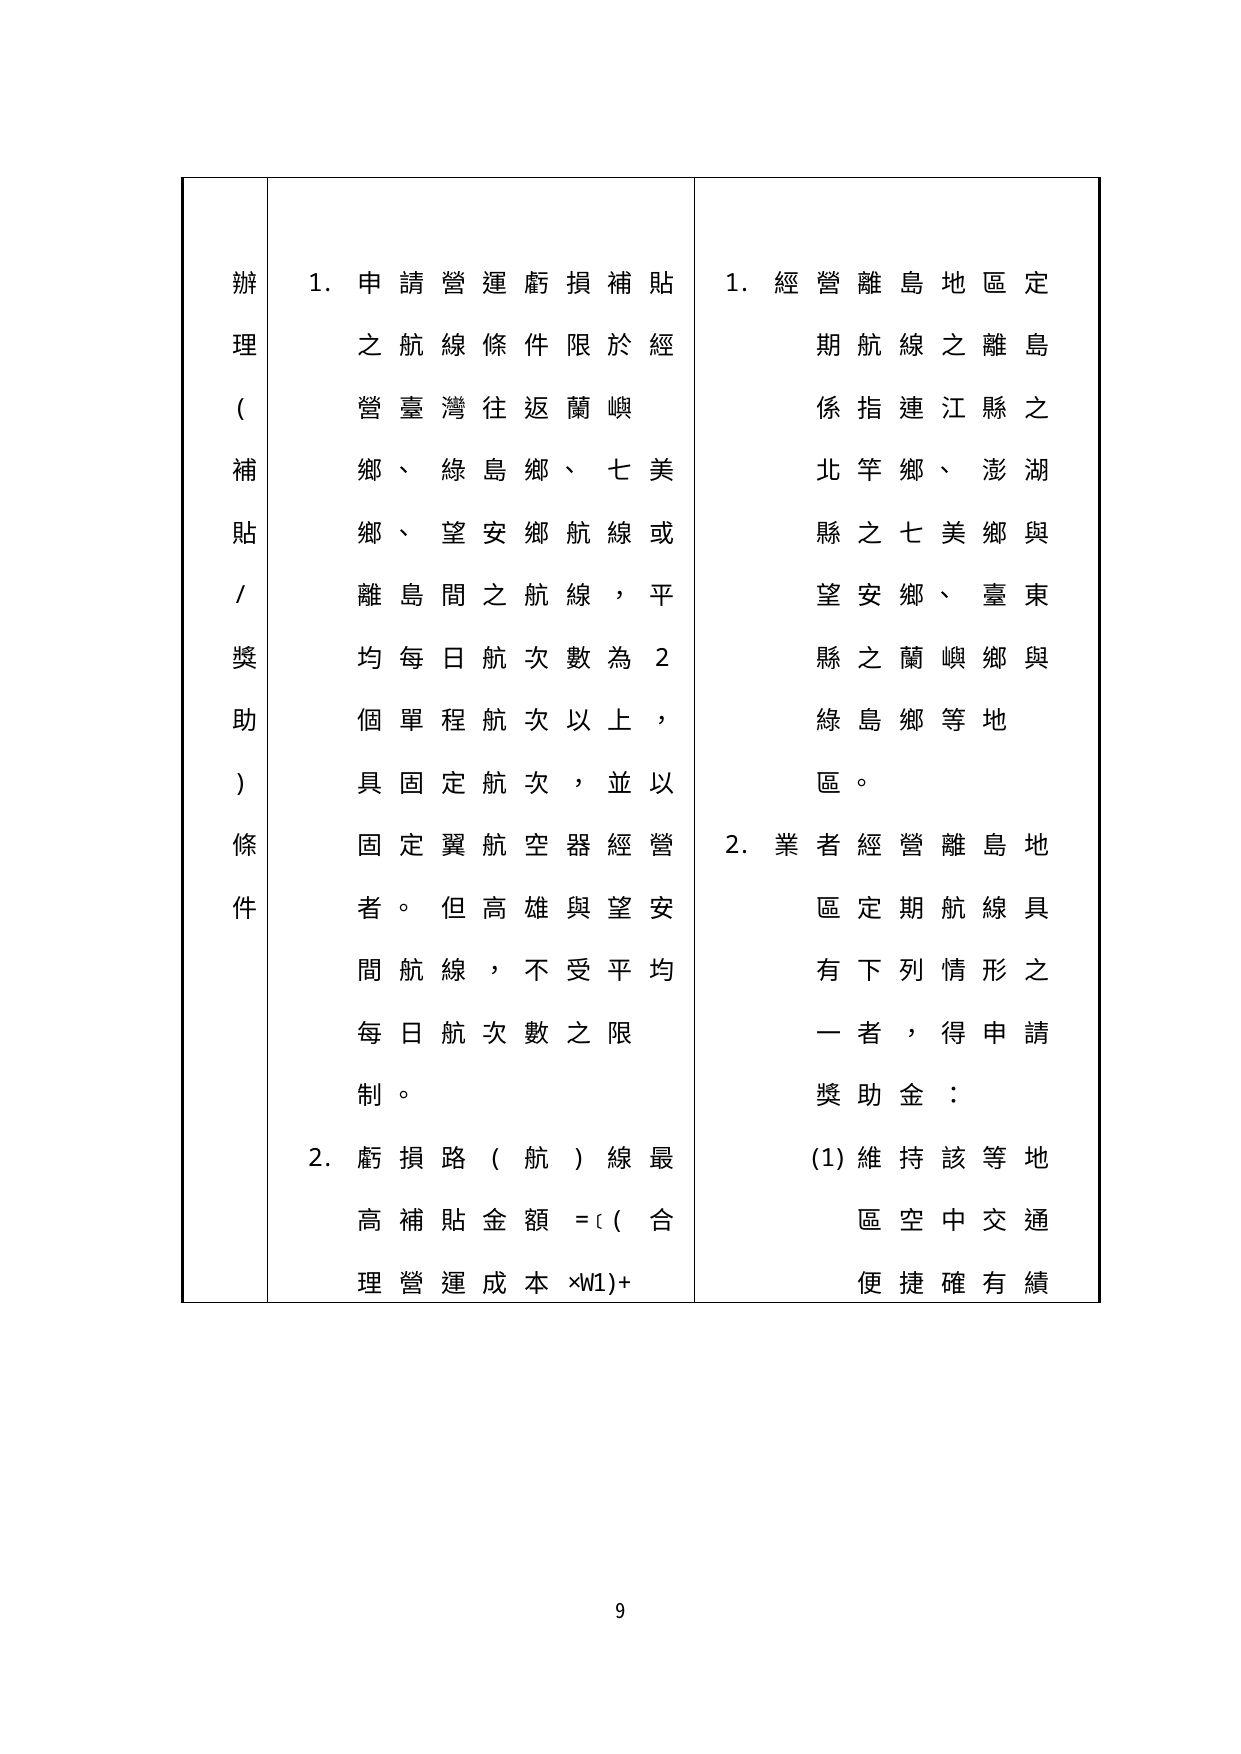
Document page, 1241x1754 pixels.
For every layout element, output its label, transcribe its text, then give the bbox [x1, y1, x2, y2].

table_cell 經營離島地區定期航線之離島係指連江縣之北竿鄉、澎湖縣之七美鄉與望安鄉、臺東縣之蘭嶼鄉與綠島鄉等地區。 業者經營離島地區定期航線具有下列情形之一者，得申請獎助金： 維持該等地區空中交通便捷確有績效者。 致力於該等地區航線之飛航安全及服務品質，成績卓著者。 其他對促進該等地區航空運輸水準有貢獻者。 [695, 178, 1098, 1302]
table_cell 辦理(補貼/ 獎助) 條件 [184, 178, 267, 1302]
table_cell 申請營運虧損補貼之航線條件限於經營臺灣往返蘭嶼鄉、綠島鄉、七美鄉、望安鄉航線或離島間之航線，平均每日航次數為2個單程航次以上，具固定航次，並以固定翼航空器經營者。但高雄與望安間航線，不受平均每日航次數之限制。 虧損路(航)線最高補貼金額=﹝(合理營運成本×W1)+ [268, 178, 694, 1302]
